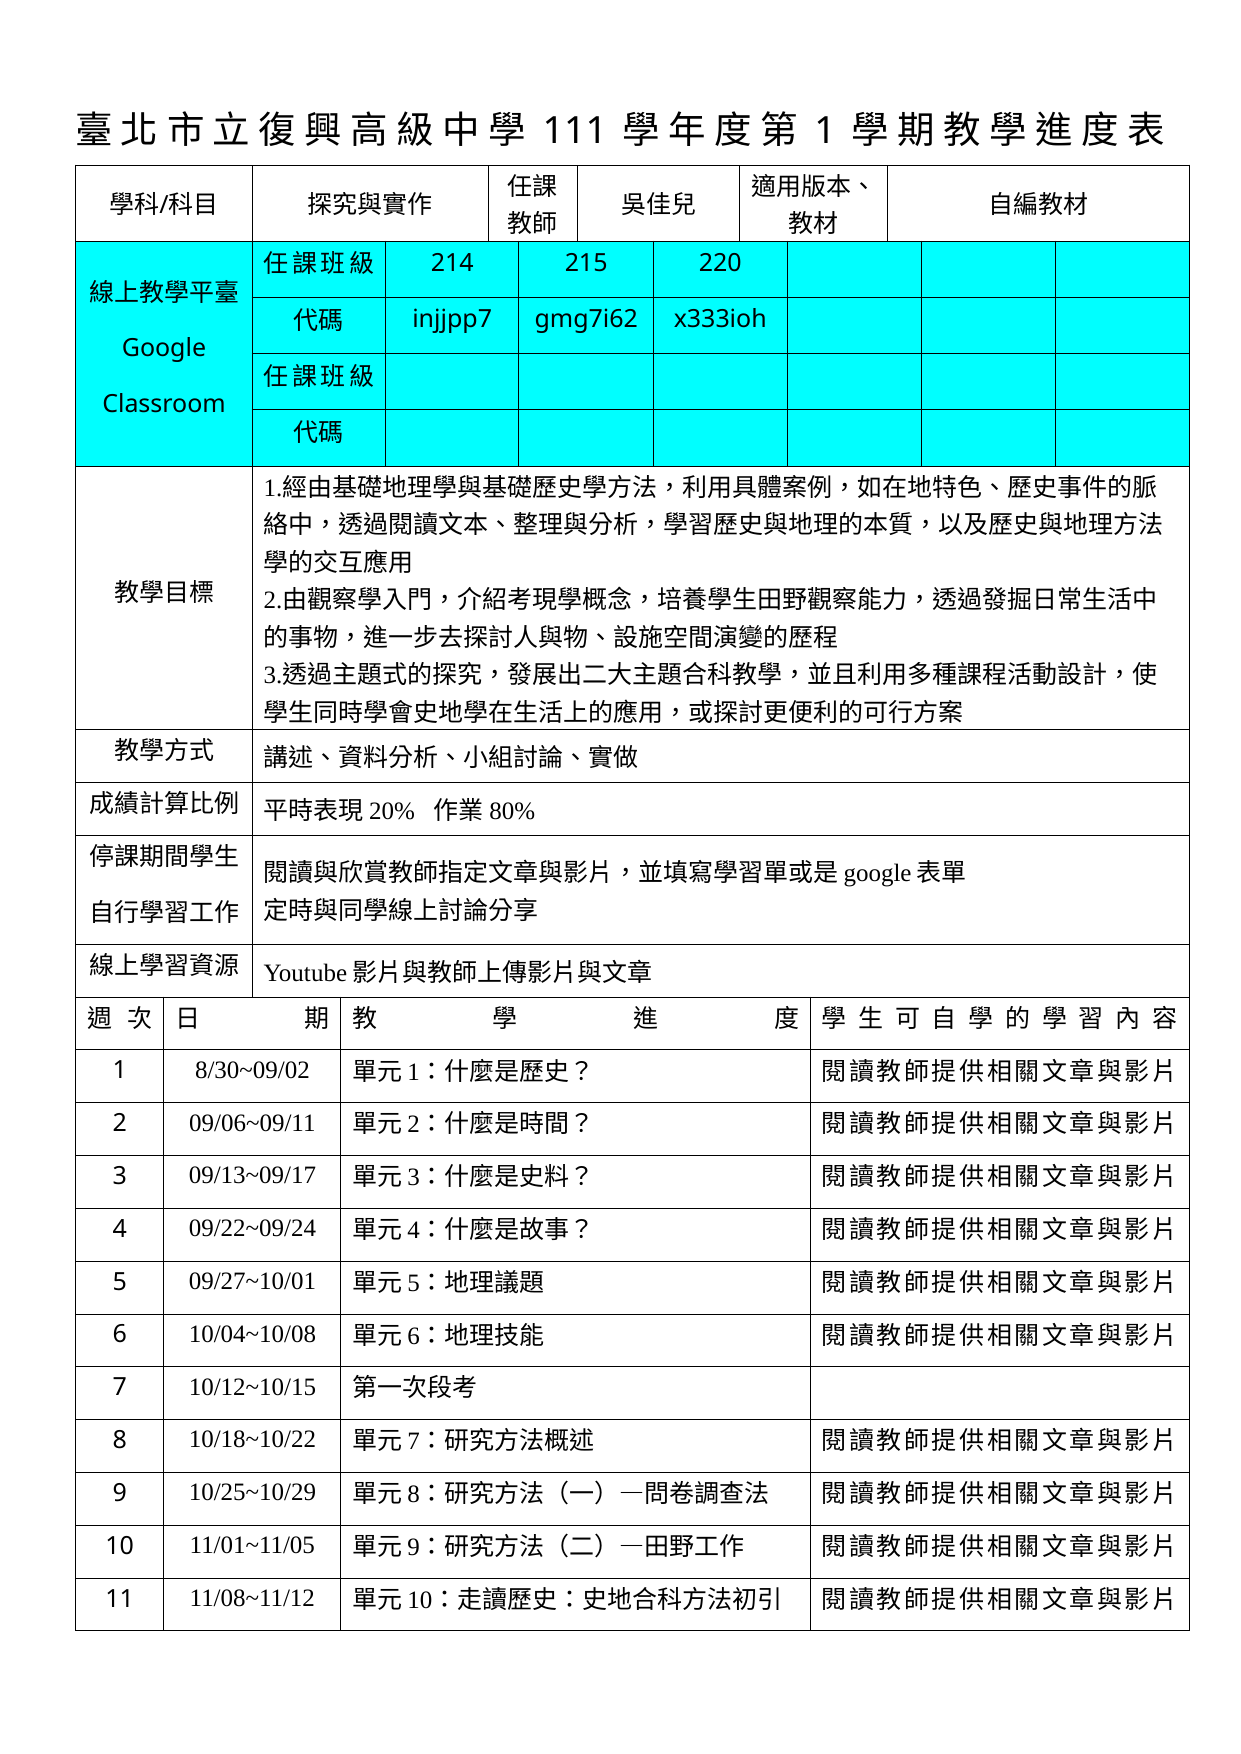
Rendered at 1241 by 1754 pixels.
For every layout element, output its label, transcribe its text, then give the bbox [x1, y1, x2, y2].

table_cell 214 [386, 242, 518, 297]
table_cell 閱讀與欣賞教師指定文章與影片，並填寫學習單或是google表單 定時與同學線上討論分享 [253, 836, 1189, 944]
table_cell [1056, 354, 1189, 409]
table_cell [386, 410, 518, 466]
table_header 學科/科目 [76, 166, 252, 241]
table_cell 09/27~10/01 [164, 1262, 340, 1313]
table_cell 215 [519, 242, 653, 297]
table_header 探究與實作 [253, 166, 488, 241]
table_cell [922, 298, 1055, 353]
table_cell 11 [76, 1579, 163, 1630]
table_header 自編教材 [888, 166, 1189, 241]
table_cell 平時表現 20% 作業 80% [253, 783, 1189, 835]
table_cell 1 [76, 1050, 163, 1102]
table_cell 單元4：什麼是故事？ [341, 1209, 810, 1261]
table_cell 單元10：走讀歷史：史地合科方法初引 [341, 1579, 810, 1630]
table_cell 10/04~10/08 [164, 1315, 340, 1366]
table_cell 10/12~10/15 [164, 1367, 340, 1419]
table_cell 10/25~10/29 [164, 1473, 340, 1525]
table_cell 單元1：什麼是歷史？ [341, 1050, 810, 1102]
table_cell 11/08~11/12 [164, 1579, 340, 1630]
table_cell 任課班級 [253, 354, 385, 409]
table_cell 11/01~11/05 [164, 1526, 340, 1577]
table_header 任課 教師 [489, 166, 577, 241]
table_cell 閱讀教師提供相關文章與影片 [811, 1420, 1189, 1472]
table_cell 6 [76, 1315, 163, 1366]
table_cell 閱讀教師提供相關文章與影片 [811, 1209, 1189, 1261]
table_cell [386, 354, 518, 409]
table_cell 代碼 [253, 410, 385, 466]
table_cell 2 [76, 1103, 163, 1155]
table_cell 09/06~09/11 [164, 1103, 340, 1155]
table_cell [1056, 298, 1189, 353]
table_cell 線上教學平臺 Google Classroom [76, 242, 252, 466]
table_cell 單元8：研究方法（一）—問卷調查法 [341, 1473, 810, 1525]
table_cell [788, 410, 921, 466]
table_cell 單元2：什麼是時間？ [341, 1103, 810, 1155]
table_cell 教學方式 [76, 730, 252, 782]
table_cell 10 [76, 1526, 163, 1577]
table_cell 5 [76, 1262, 163, 1313]
table_cell 任課班級 [253, 242, 385, 297]
table_cell 閱讀教師提供相關文章與影片 [811, 1103, 1189, 1155]
table_cell 日期 [164, 998, 340, 1049]
table_cell [1056, 242, 1189, 297]
table_cell 教學目標 [76, 467, 252, 729]
table_cell [811, 1367, 1189, 1419]
table_cell injjpp7 [386, 298, 518, 353]
table_cell 220 [654, 242, 787, 297]
table_cell 停課期間學生自行學習工作 [76, 836, 252, 944]
table_cell 單元7：研究方法概述 [341, 1420, 810, 1472]
table_cell 閱讀教師提供相關文章與影片 [811, 1050, 1189, 1102]
table_cell 週次 [76, 998, 163, 1049]
table_cell [922, 242, 1055, 297]
table_cell 10/18~10/22 [164, 1420, 340, 1472]
table_cell [788, 242, 921, 297]
table_cell 7 [76, 1367, 163, 1419]
table_cell 8 [76, 1420, 163, 1472]
table_cell 閱讀教師提供相關文章與影片 [811, 1579, 1189, 1630]
table_cell 9 [76, 1473, 163, 1525]
table_cell 教學進度 [341, 998, 810, 1049]
table_cell 成績計算比例 [76, 783, 252, 835]
table_cell [922, 354, 1055, 409]
table_cell gmg7i62 [519, 298, 653, 353]
table_cell 閱讀教師提供相關文章與影片 [811, 1526, 1189, 1577]
table_cell [654, 354, 787, 409]
table_cell 1.經由基礎地理學與基礎歷史學方法，利用具體案例，如在地特色、歷史事件的脈絡中，透過閱讀文本、整理與分析，學習歷史與地理的本質，以及歷史與地理方法學的交互應用 2.由觀察學入門，介紹考現學概念，培養學生田野觀察能力，透過發掘日常生活中的事物，進一步去探討人與物、設施空間演變的歷程 3.透過主題式的探究，發展出二大主題合科教學，並且利用多種課程活動設計，使學生同時學會史地學在生活上的應用，或探討更便利的可行方案 [253, 467, 1189, 729]
table_cell Youtube影片與教師上傳影片與文章 [253, 945, 1189, 997]
table_cell [922, 410, 1055, 466]
table_cell 學生可自學的學習內容 [811, 998, 1189, 1049]
table_cell x333ioh [654, 298, 787, 353]
table_cell 8/30~09/02 [164, 1050, 340, 1102]
table_cell 講述、資料分析、小組討論、實做 [253, 730, 1189, 782]
table_cell 09/22~09/24 [164, 1209, 340, 1261]
table_cell 閱讀教師提供相關文章與影片 [811, 1156, 1189, 1208]
table_cell 第一次段考 [341, 1367, 810, 1419]
table_cell 線上學習資源 [76, 945, 252, 997]
table_cell 單元3：什麼是史料？ [341, 1156, 810, 1208]
table_cell 單元5：地理議題 [341, 1262, 810, 1313]
table_cell 代碼 [253, 298, 385, 353]
table_cell 3 [76, 1156, 163, 1208]
table_cell [788, 354, 921, 409]
table_cell [519, 354, 653, 409]
table_cell 單元9：研究方法（二）—田野工作 [341, 1526, 810, 1577]
table_cell 09/13~09/17 [164, 1156, 340, 1208]
table_header 適用版本、教材 [740, 166, 887, 241]
text 臺北市立復興高級中學111學年度第1學期教學進度表 [75, 89, 1165, 164]
table_cell 4 [76, 1209, 163, 1261]
table_header 吳佳兒 [578, 166, 739, 241]
table_cell [654, 410, 787, 466]
table_cell [519, 410, 653, 466]
table_cell 閱讀教師提供相關文章與影片 [811, 1315, 1189, 1366]
table_cell 單元6：地理技能 [341, 1315, 810, 1366]
table_cell [1056, 410, 1189, 466]
table_cell 閱讀教師提供相關文章與影片 [811, 1473, 1189, 1525]
table_cell 閱讀教師提供相關文章與影片 [811, 1262, 1189, 1313]
table_cell [788, 298, 921, 353]
